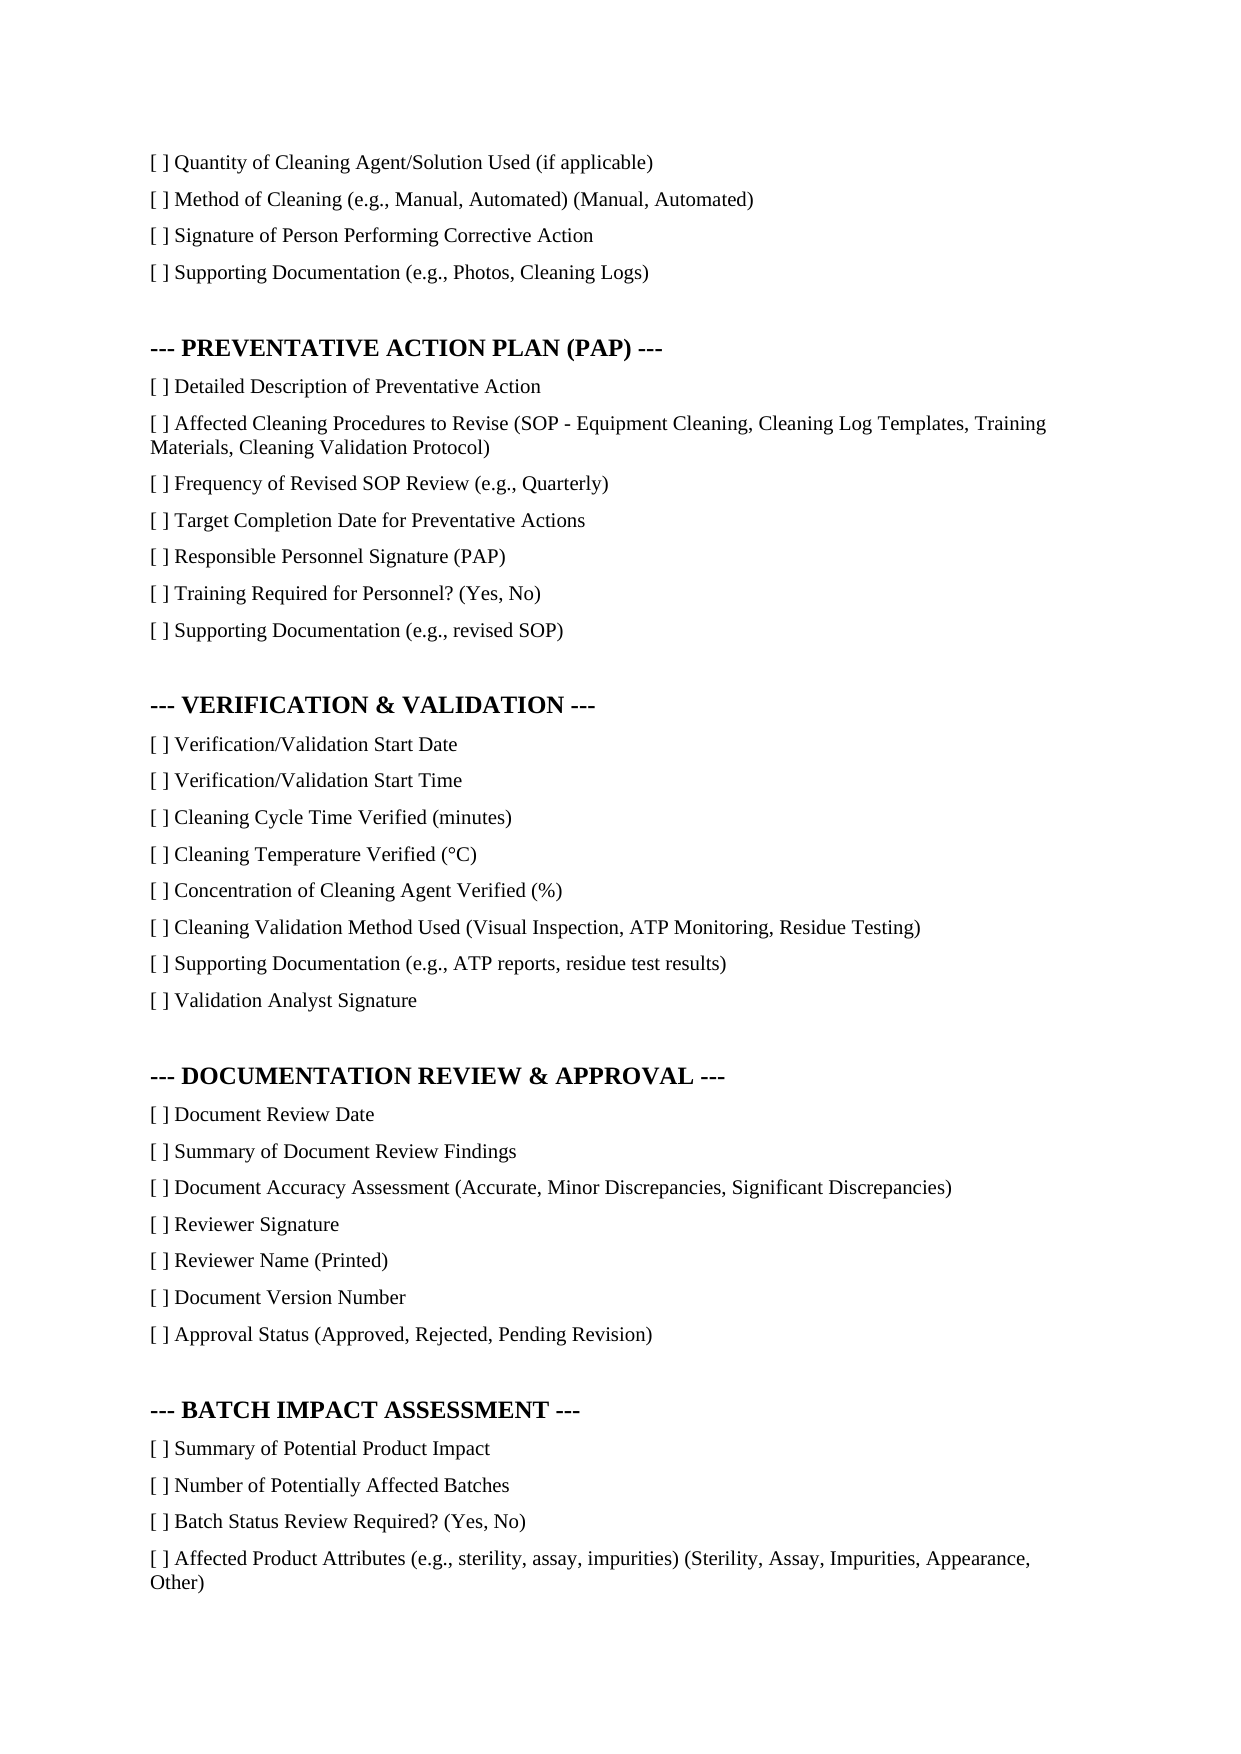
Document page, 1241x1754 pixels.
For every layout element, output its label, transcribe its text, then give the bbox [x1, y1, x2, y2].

text [ ] Frequency of Revised SOP Review (e.g., Quarterly) [150, 471, 1090, 495]
text [ ] Validation Analyst Signature [150, 988, 1090, 1012]
text [ ] Document Accuracy Assessment (Accurate, Minor Discrepancies, Significant Discrepancies) [150, 1175, 1090, 1199]
text [ ] Document Review Date [150, 1102, 1090, 1126]
text [ ] Number of Potentially Affected Batches [150, 1472, 1090, 1497]
text [ ] Reviewer Signature [150, 1212, 1090, 1236]
text [ ] Cleaning Cycle Time Verified (minutes) [150, 805, 1090, 829]
text [ ] Supporting Documentation (e.g., revised SOP) [150, 617, 1090, 642]
text [ ] Training Required for Personnel? (Yes, No) [150, 581, 1090, 605]
text [ ] Quantity of Cleaning Agent/Solution Used (if applicable) [150, 150, 1090, 174]
text [ ] Detailed Description of Preventative Action [150, 374, 1090, 398]
text [ ] Concentration of Cleaning Agent Verified (%) [150, 878, 1090, 902]
text [ ] Cleaning Temperature Verified (°C) [150, 842, 1090, 866]
text [ ] Summary of Potential Product Impact [150, 1436, 1090, 1460]
text [ ] Document Version Number [150, 1285, 1090, 1309]
text [ ] Method of Cleaning (e.g., Manual, Automated) (Manual, Automated) [150, 187, 1090, 211]
text [ ] Supporting Documentation (e.g., ATP reports, residue test results) [150, 951, 1090, 975]
text --- VERIFICATION & VALIDATION --- [150, 691, 1090, 719]
text [ ] Verification/Validation Start Date [150, 732, 1090, 756]
text [ ] Cleaning Validation Method Used (Visual Inspection, ATP Monitoring, Residue Testing) [150, 915, 1090, 939]
text [ ] Affected Product Attributes (e.g., sterility, assay, impurities) (Sterility, Assay, Impurities, Appearance, Other) [150, 1546, 1090, 1594]
text [ ] Supporting Documentation (e.g., Photos, Cleaning Logs) [150, 260, 1090, 284]
text --- PREVENTATIVE ACTION PLAN (PAP) --- [150, 333, 1090, 362]
text --- BATCH IMPACT ASSESSMENT --- [150, 1395, 1090, 1423]
text [ ] Batch Status Review Required? (Yes, No) [150, 1509, 1090, 1533]
text [ ] Verification/Validation Start Time [150, 768, 1090, 792]
text [ ] Signature of Person Performing Corrective Action [150, 223, 1090, 247]
text [ ] Affected Cleaning Procedures to Revise (SOP - Equipment Cleaning, Cleaning Log Templates, Training Materials, Cleaning Validation Protocol) [150, 411, 1090, 459]
text [ ] Reviewer Name (Printed) [150, 1248, 1090, 1272]
text [ ] Summary of Document Review Findings [150, 1139, 1090, 1163]
text --- DOCUMENTATION REVIEW & APPROVAL --- [150, 1061, 1090, 1090]
text [ ] Responsible Personnel Signature (PAP) [150, 544, 1090, 568]
text [ ] Approval Status (Approved, Rejected, Pending Revision) [150, 1322, 1090, 1346]
text [ ] Target Completion Date for Preventative Actions [150, 508, 1090, 532]
